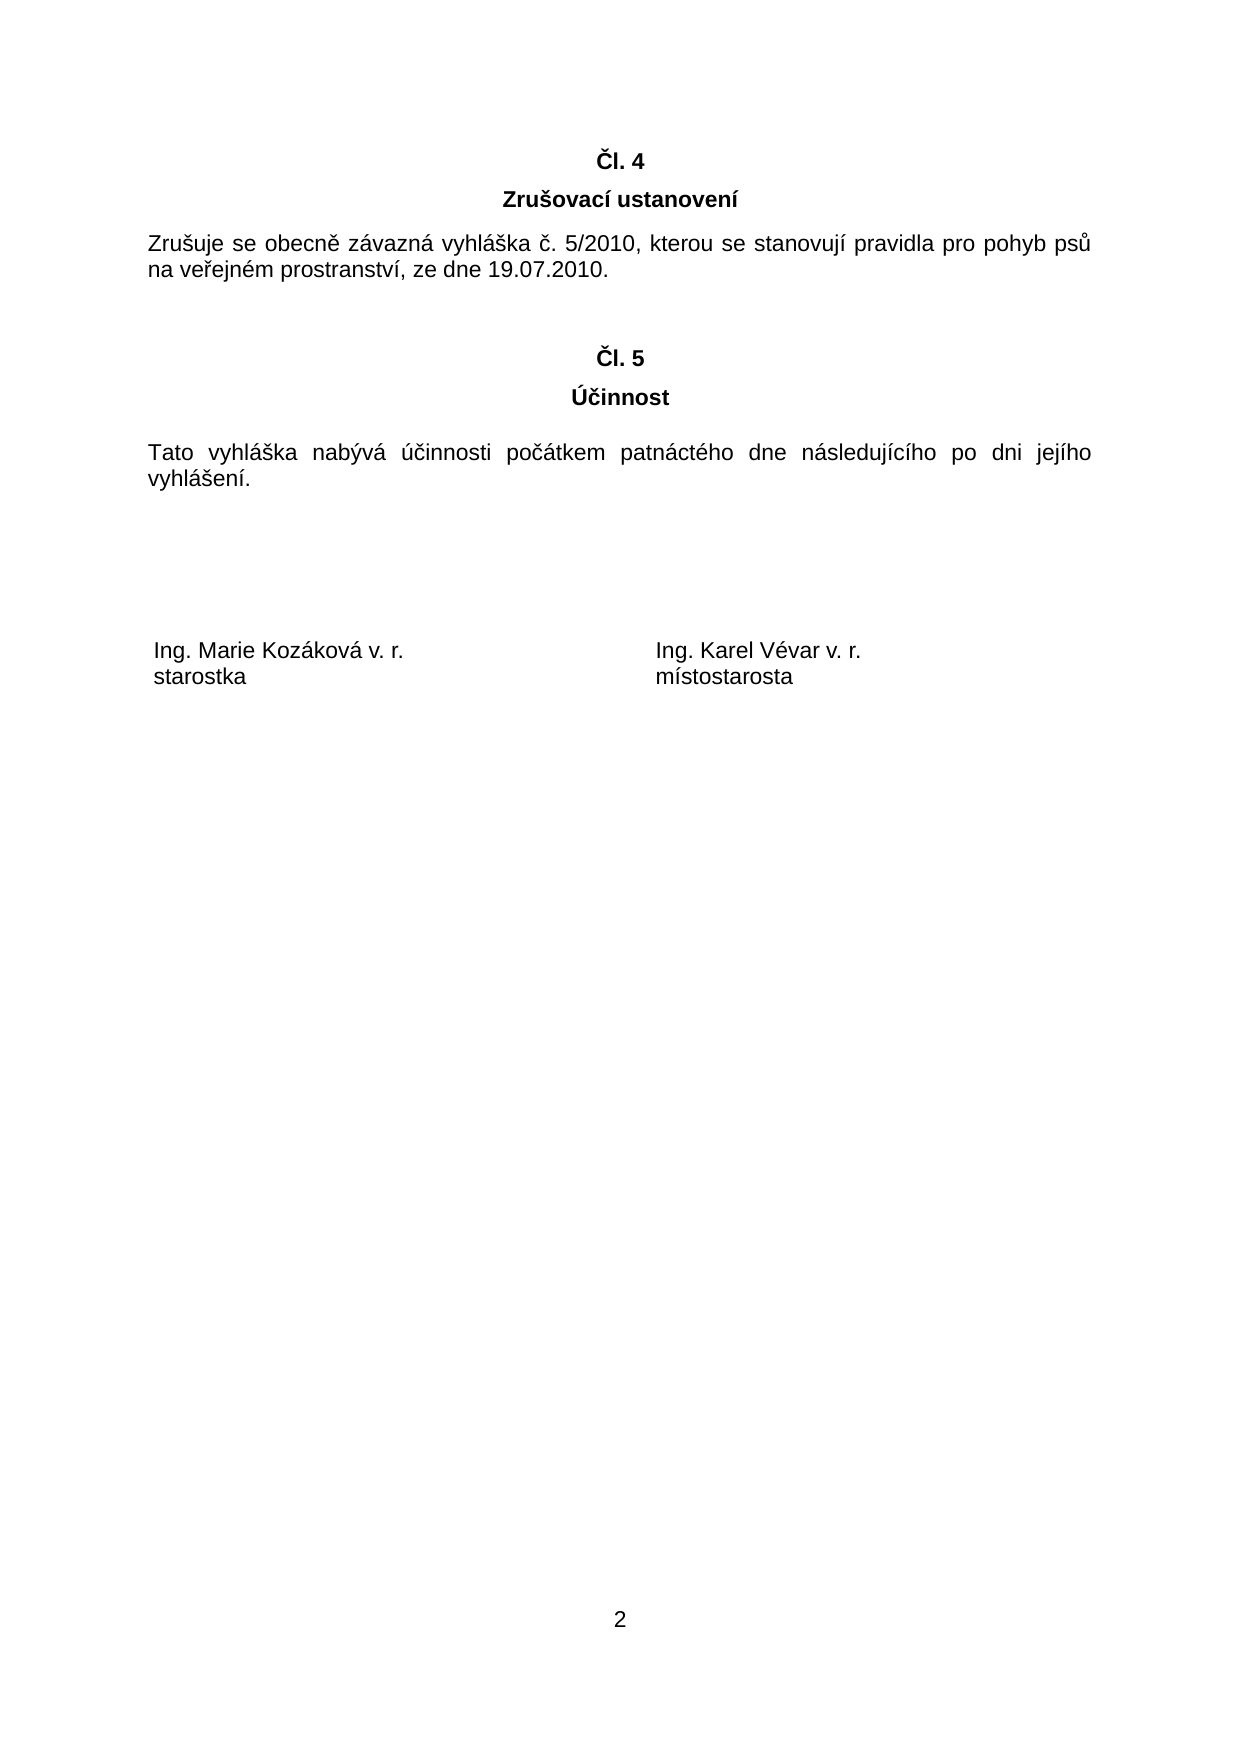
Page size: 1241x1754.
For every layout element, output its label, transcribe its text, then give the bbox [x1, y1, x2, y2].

text Zrušuje se obecně závazná vyhláška č. 5/2010, kterou se stanovují pravidla pro pohyb psů na veřejném prostranství, ze dne 19.07.2010. [148, 229, 1093, 282]
text Tato vyhláška nabývá účinnosti počátkem patnáctého dne následujícího po dni jejího vyhlášení. [148, 439, 1093, 492]
text Čl. 5 [148, 345, 1093, 371]
text Zrušovací ustanovení [148, 186, 1093, 213]
table_header Ing. Marie Kozáková v. r. starostka [148, 577, 650, 695]
text Účinnost [148, 383, 1093, 410]
table_header Ing. Karel Vévar v. r. místostarosta [650, 577, 1152, 695]
text Čl. 4 [148, 148, 1093, 174]
